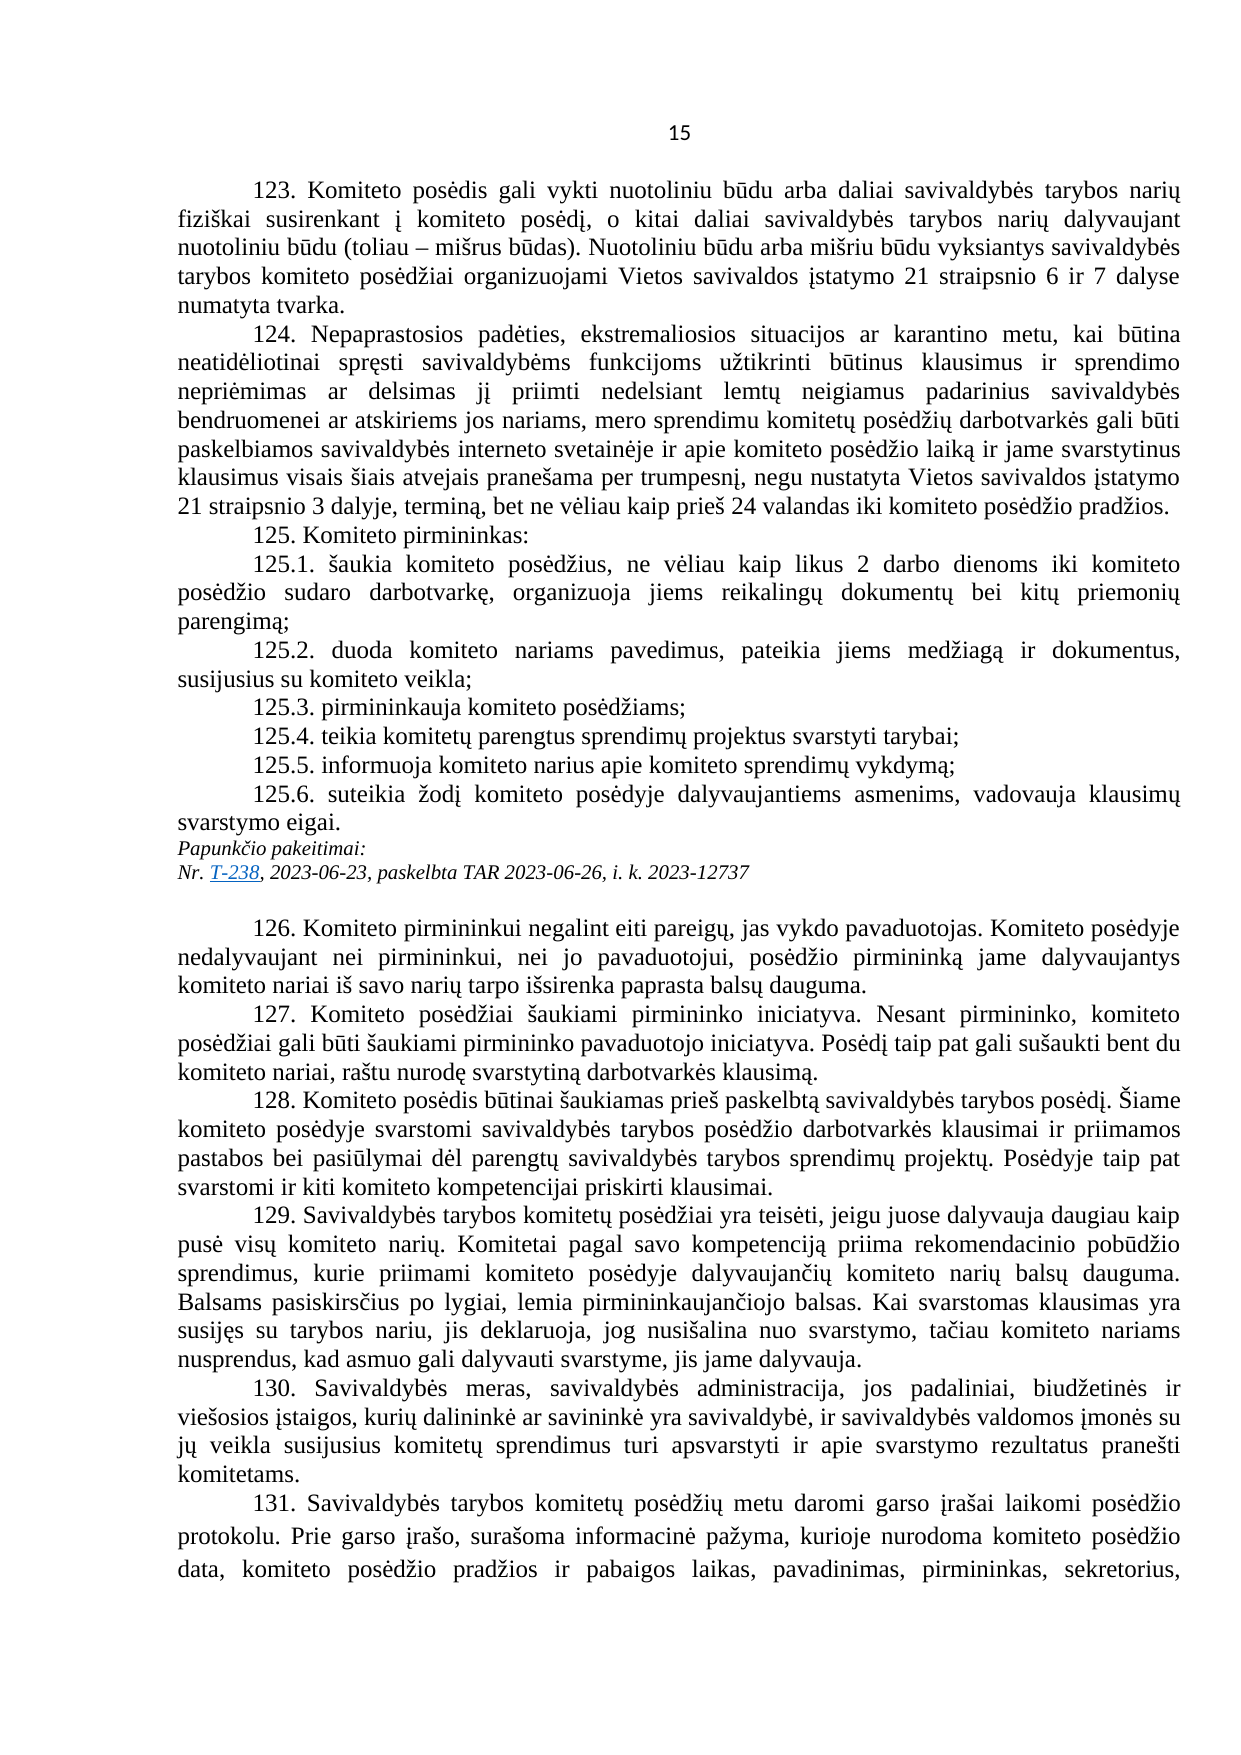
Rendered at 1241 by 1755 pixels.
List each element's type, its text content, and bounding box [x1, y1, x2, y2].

text Nr. T-238, 2023-06-23, paskelbta TAR 2023-06-26, i. k. 2023-12737 [177, 860, 1181, 884]
text 130. Savivaldybės meras, savivaldybės administracija, jos padaliniai, biudžetinės ir viešosios įstaigos, kurių dalininkė ar savininkė yra savivaldybė, ir savivaldybės valdomos įmonės su jų veikla susijusius komitetų sprendimus turi apsvarstyti ir apie svarstymo rezultatus pranešti komitetams. [177, 1373, 1181, 1488]
text 125. Komiteto pirmininkas: [177, 520, 1181, 549]
text 126. Komiteto pirmininkui negalint eiti pareigų, jas vykdo pavaduotojas. Komiteto posėdyje nedalyvaujant nei pirmininkui, nei jo pavaduotojui, posėdžio pirmininką jame dalyvaujantys komiteto nariai iš savo narių tarpo išsirenka paprasta balsų dauguma. [177, 913, 1181, 999]
text 131. Savivaldybės tarybos komitetų posėdžių metu daromi garso įrašai laikomi posėdžio protokolu. Prie garso įrašo, surašoma informacinė pažyma, kurioje nurodoma komiteto posėdžio data, komiteto posėdžio pradžios ir pabaigos laikas, pavadinimas, pirmininkas, sekretorius, [177, 1488, 1181, 1583]
text 125.1. šaukia komiteto posėdžius, ne vėliau kaip likus 2 darbo dienoms iki komiteto posėdžio sudaro darbotvarkę, organizuoja jiems reikalingų dokumentų bei kitų priemonių parengimą; [177, 549, 1181, 635]
text 125.5. informuoja komiteto narius apie komiteto sprendimų vykdymą; [177, 750, 1181, 779]
text 129. Savivaldybės tarybos komitetų posėdžiai yra teisėti, jeigu juose dalyvauja daugiau kaip pusė visų komiteto narių. Komitetai pagal savo kompetenciją priima rekomendacinio pobūdžio sprendimus, kurie priimami komiteto posėdyje dalyvaujančių komiteto narių balsų dauguma. Balsams pasiskirsčius po lygiai, lemia pirmininkaujančiojo balsas. Kai svarstomas klausimas yra susijęs su tarybos nariu, jis deklaruoja, jog nusišalina nuo svarstymo, tačiau komiteto nariams nusprendus, kad asmuo gali dalyvauti svarstyme, jis jame dalyvauja. [177, 1201, 1181, 1373]
text 125.3. pirmininkauja komiteto posėdžiams; [177, 692, 1181, 721]
text 127. Komiteto posėdžiai šaukiami pirmininko iniciatyva. Nesant pirmininko, komiteto posėdžiai gali būti šaukiami pirmininko pavaduotojo iniciatyva. Posėdį taip pat gali sušaukti bent du komiteto nariai, raštu nurodę svarstytiną darbotvarkės klausimą. [177, 999, 1181, 1086]
text Papunkčio pakeitimai: [177, 836, 1181, 860]
text 123. Komiteto posėdis gali vykti nuotoliniu būdu arba daliai savivaldybės tarybos narių fiziškai susirenkant į komiteto posėdį, o kitai daliai savivaldybės tarybos narių dalyvaujant nuotoliniu būdu (toliau – mišrus būdas). Nuotoliniu būdu arba mišriu būdu vyksiantys savivaldybės tarybos komiteto posėdžiai organizuojami Vietos savivaldos įstatymo 21 straipsnio 6 ir 7 dalyse numatyta tvarka. [177, 175, 1181, 319]
text 128. Komiteto posėdis būtinai šaukiamas prieš paskelbtą savivaldybės tarybos posėdį. Šiame komiteto posėdyje svarstomi savivaldybės tarybos posėdžio darbotvarkės klausimai ir priimamos pastabos bei pasiūlymai dėl parengtų savivaldybės tarybos sprendimų projektų. Posėdyje taip pat svarstomi ir kiti komiteto kompetencijai priskirti klausimai. [177, 1086, 1181, 1201]
text 125.2. duoda komiteto nariams pavedimus, pateikia jiems medžiagą ir dokumentus, susijusius su komiteto veikla; [177, 635, 1181, 692]
text 125.4. teikia komitetų parengtus sprendimų projektus svarstyti tarybai; [177, 721, 1181, 750]
text 124. Nepaprastosios padėties, ekstremaliosios situacijos ar karantino metu, kai būtina neatidėliotinai spręsti savivaldybėms funkcijoms užtikrinti būtinus klausimus ir sprendimo nepriėmimas ar delsimas jį priimti nedelsiant lemtų neigiamus padarinius savivaldybės bendruomenei ar atskiriems jos nariams, mero sprendimu komitetų posėdžių darbotvarkės gali būti paskelbiamos savivaldybės interneto svetainėje ir apie komiteto posėdžio laiką ir jame svarstytinus klausimus visais šiais atvejais pranešama per trumpesnį, negu nustatyta Vietos savivaldos įstatymo 21 straipsnio 3 dalyje, terminą, bet ne vėliau kaip prieš 24 valandas iki komiteto posėdžio pradžios. [177, 319, 1181, 520]
text 125.6. suteikia žodį komiteto posėdyje dalyvaujantiems asmenims, vadovauja klausimų svarstymo eigai. [177, 779, 1181, 836]
